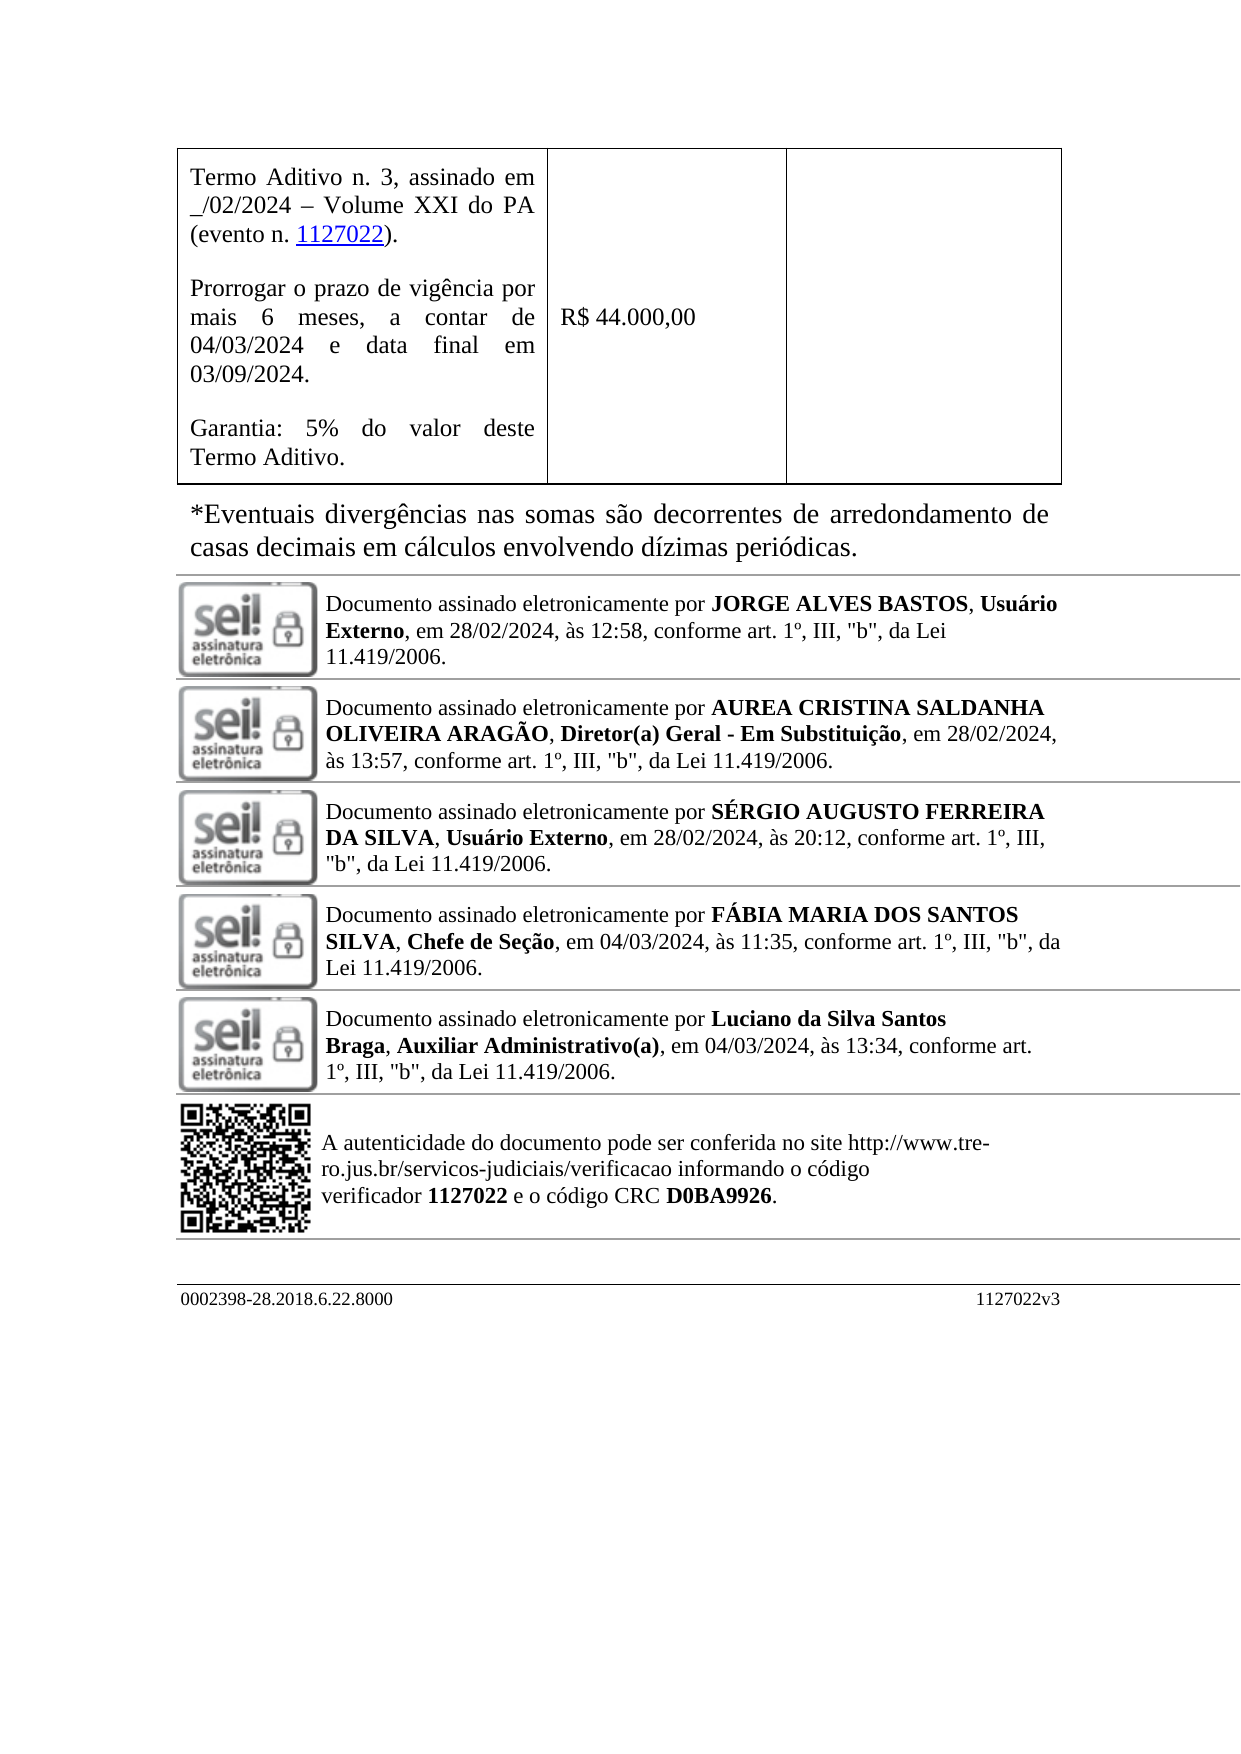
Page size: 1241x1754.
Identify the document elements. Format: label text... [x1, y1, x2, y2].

table_cell R$ 44.000,00 [548, 149, 786, 483]
table_header 0002398-28.2018.6.22.8000 [177, 1285, 620, 1312]
table_cell [787, 149, 1061, 483]
table_header [177, 685, 324, 781]
text *Eventuais divergências nas somas são decorrentes de arredondamento de casas decimais em cálculos envolvendo dízimas periódicas. [190, 497, 1051, 562]
table_header Documento assinado eletronicamente por FÁBIA MARIA DOS SANTOS SILVA, Chefe de Seção, em 04/03/2024, às 11:35, conforme art. 1º, III, "b", da Lei 11.419/2006. [324, 893, 1063, 989]
table_header Documento assinado eletronicamente por JORGE ALVES BASTOS, Usuário Externo, em 28/02/2024, às 12:58, conforme art. 1º, III, "b", da Lei 11.419/2006. [324, 581, 1063, 678]
table_header Documento assinado eletronicamente por Luciano da Silva Santos Braga, Auxiliar Administrativo(a), em 04/03/2024, às 13:34, conforme art. 1º, III, "b", da Lei 11.419/2006. [324, 996, 1063, 1093]
table_header [177, 893, 324, 989]
table_header [177, 996, 324, 1093]
table_header Documento assinado eletronicamente por SÉRGIO AUGUSTO FERREIRA DA SILVA, Usuário Externo, em 28/02/2024, às 20:12, conforme art. 1º, III, "b", da Lei 11.419/2006. [324, 789, 1063, 885]
table_header [177, 789, 324, 885]
table_cell Termo Aditivo n. 3, assinado em _/02/2024 – Volume XXI do PA (evento n. 1127022). Prorrogar o prazo de vigência por mais 6 meses, a contar de 04/03/2024 e data final em 03/09/2024. Garantia: 5% do valor deste Termo Aditivo. [178, 149, 547, 483]
table_header [177, 1100, 319, 1237]
table_header A autenticidade do documento pode ser conferida no site http://www.tre-ro.jus.br/servicos-judiciais/verificacao informando o código verificador 1127022 e o código CRC D0BA9926. [319, 1100, 1063, 1237]
table_header [177, 581, 324, 678]
table_header 1127022v3 [620, 1285, 1063, 1312]
table_header Documento assinado eletronicamente por AUREA CRISTINA SALDANHA OLIVEIRA ARAGÃO, Diretor(a) Geral - Em Substituição, em 28/02/2024, às 13:57, conforme art. 1º, III, "b", da Lei 11.419/2006. [324, 685, 1063, 781]
